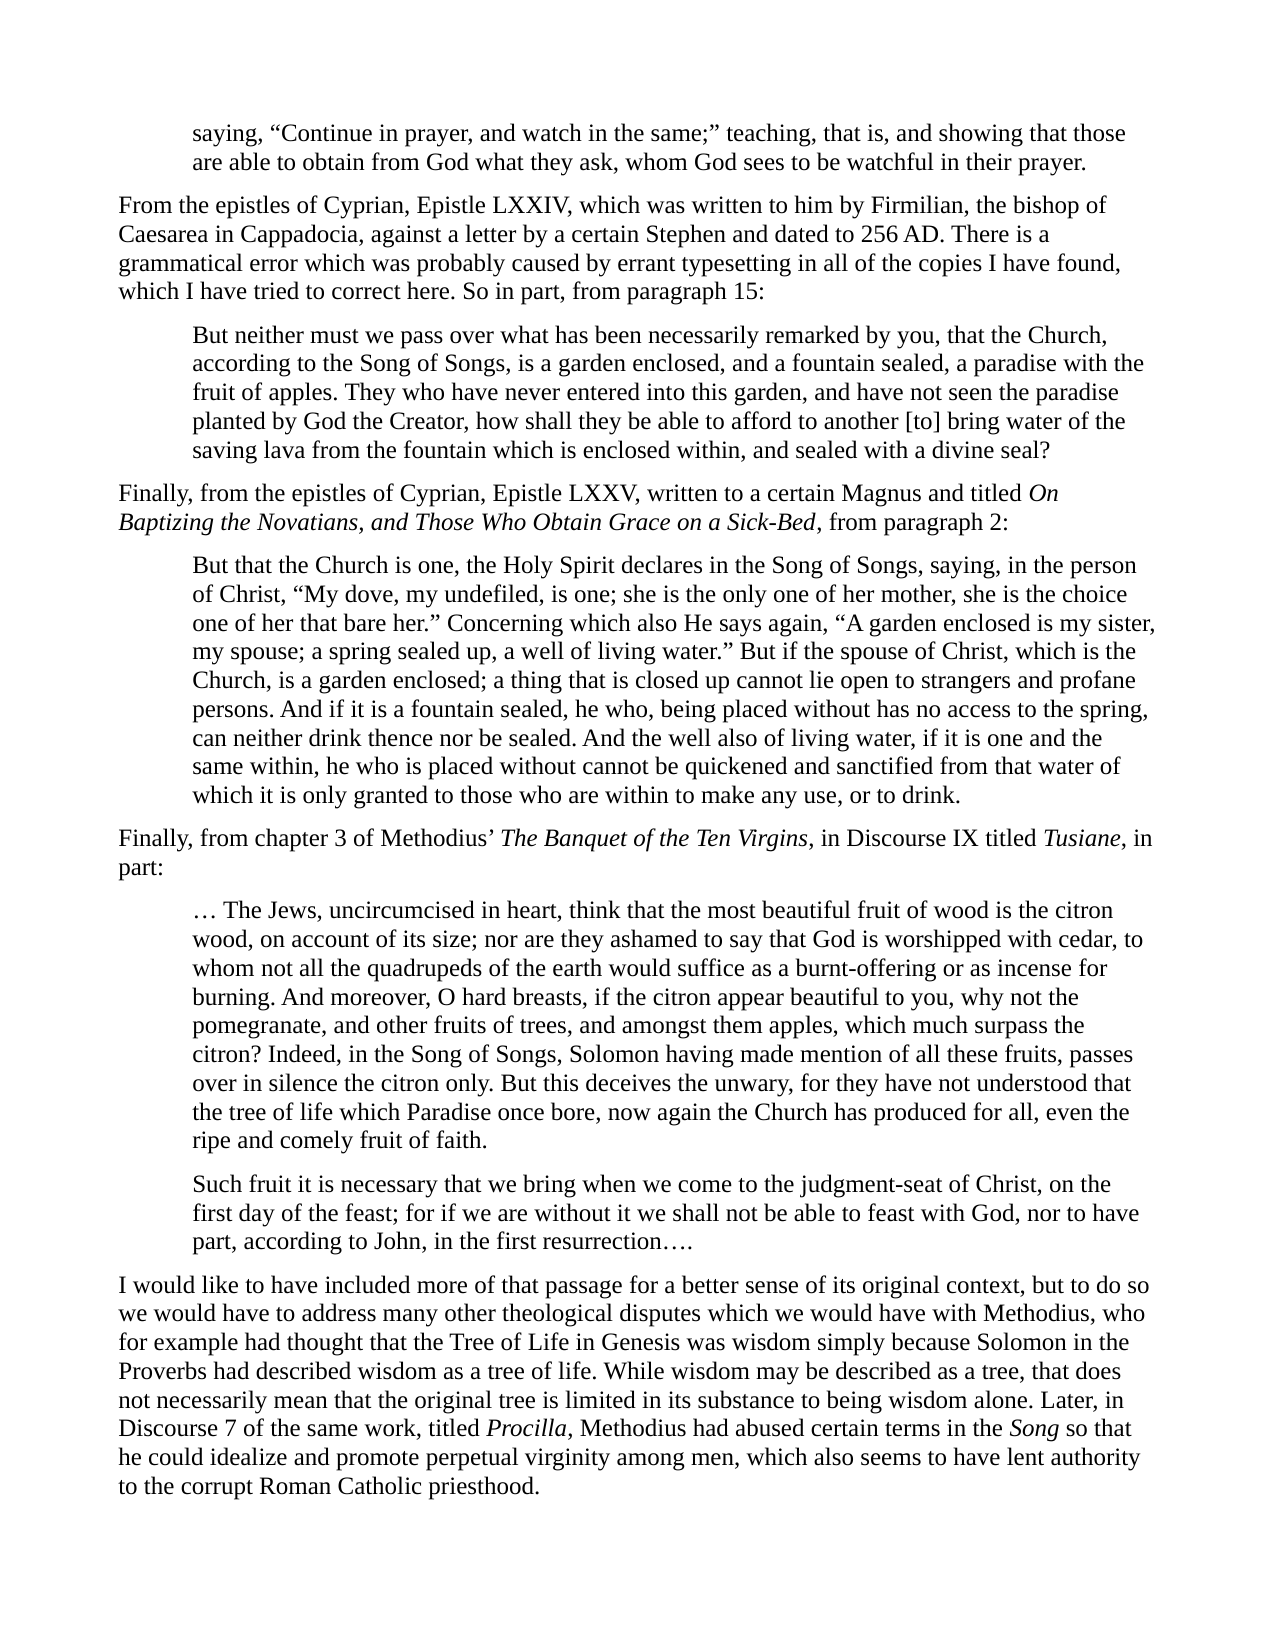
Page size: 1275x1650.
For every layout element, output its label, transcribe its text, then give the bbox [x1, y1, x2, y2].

text Finally, from chapter 3 of Methodius’ The Banquet of the Ten Virgins, in Discourse IX titled Tusiane, in part: [118, 823, 1157, 881]
text Finally, from the epistles of Cyprian, Epistle LXXV, written to a certain Magnus and titled On Baptizing the Novatians, and Those Who Obtain Grace on a Sick-Bed, from paragraph 2: [118, 478, 1157, 536]
text From the epistles of Cyprian, Epistle LXXIV, which was written to him by Firmilian, the bishop of Caesarea in Cappadocia, against a letter by a certain Stephen and dated to 256 AD. There is a grammatical error which was probably caused by errant typesetting in all of the copies I have found, which I have tried to correct here. So in part, from paragraph 15: [118, 190, 1157, 305]
text I would like to have included more of that passage for a better sense of its original context, but to do so we would have to address many other theological disputes which we would have with Methodius, who for example had thought that the Tree of Life in Genesis was wisdom simply because Solomon in the Proverbs had described wisdom as a tree of life. While wisdom may be described as a tree, that does not necessarily mean that the original tree is limited in its substance to being wisdom alone. Later, in Discourse 7 of the same work, titled Procilla, Methodius had abused certain terms in the Song so that he could idealize and promote perpetual virginity among men, which also seems to have lent authority to the corrupt Roman Catholic priesthood. [118, 1270, 1157, 1500]
text … The Jews, uncircumcised in heart, think that the most beautiful fruit of wood is the citron wood, on account of its size; nor are they ashamed to say that God is worshipped with cedar, to whom not all the quadrupeds of the earth would suffice as a burnt-offering or as incense for burning. And moreover, O hard breasts, if the citron appear beautiful to you, why not the pomegranate, and other fruits of trees, and amongst them apples, which much surpass the citron? Indeed, in the Song of Songs, Solomon having made mention of all these fruits, passes over in silence the citron only. But this deceives the unwary, for they have not understood that the tree of life which Paradise once bore, now again the Church has produced for all, even the ripe and comely fruit of faith. [192, 896, 1157, 1154]
text But that the Church is one, the Holy Spirit declares in the Song of Songs, saying, in the person of Christ, “My dove, my undefiled, is one; she is the only one of her mother, she is the choice one of her that bare her.” Concerning which also He says again, “A garden enclosed is my sister, my spouse; a spring sealed up, a well of living water.” But if the spouse of Christ, which is the Church, is a garden enclosed; a thing that is closed up cannot lie open to strangers and profane persons. And if it is a fountain sealed, he who, being placed without has no access to the spring, can neither drink thence nor be sealed. And the well also of living water, if it is one and the same within, he who is placed without cannot be quickened and sanctified from that water of which it is only granted to those who are within to make any use, or to drink. [192, 550, 1157, 809]
text saying, “Continue in prayer, and watch in the same;” teaching, that is, and showing that those are able to obtain from God what they ask, whom God sees to be watchful in their prayer. [192, 118, 1157, 176]
text Such fruit it is necessary that we bring when we come to the judgment-seat of Christ, on the first day of the feast; for if we are without it we shall not be able to feast with God, nor to have part, according to John, in the first resurrection…. [192, 1169, 1157, 1255]
text But neither must we pass over what has been necessarily remarked by you, that the Church, according to the Song of Songs, is a garden enclosed, and a fountain sealed, a paradise with the fruit of apples. They who have never entered into this garden, and have not seen the paradise planted by God the Creator, how shall they be able to afford to another [to] bring water of the saving lava from the fountain which is enclosed within, and sealed with a divine seal? [192, 320, 1157, 463]
